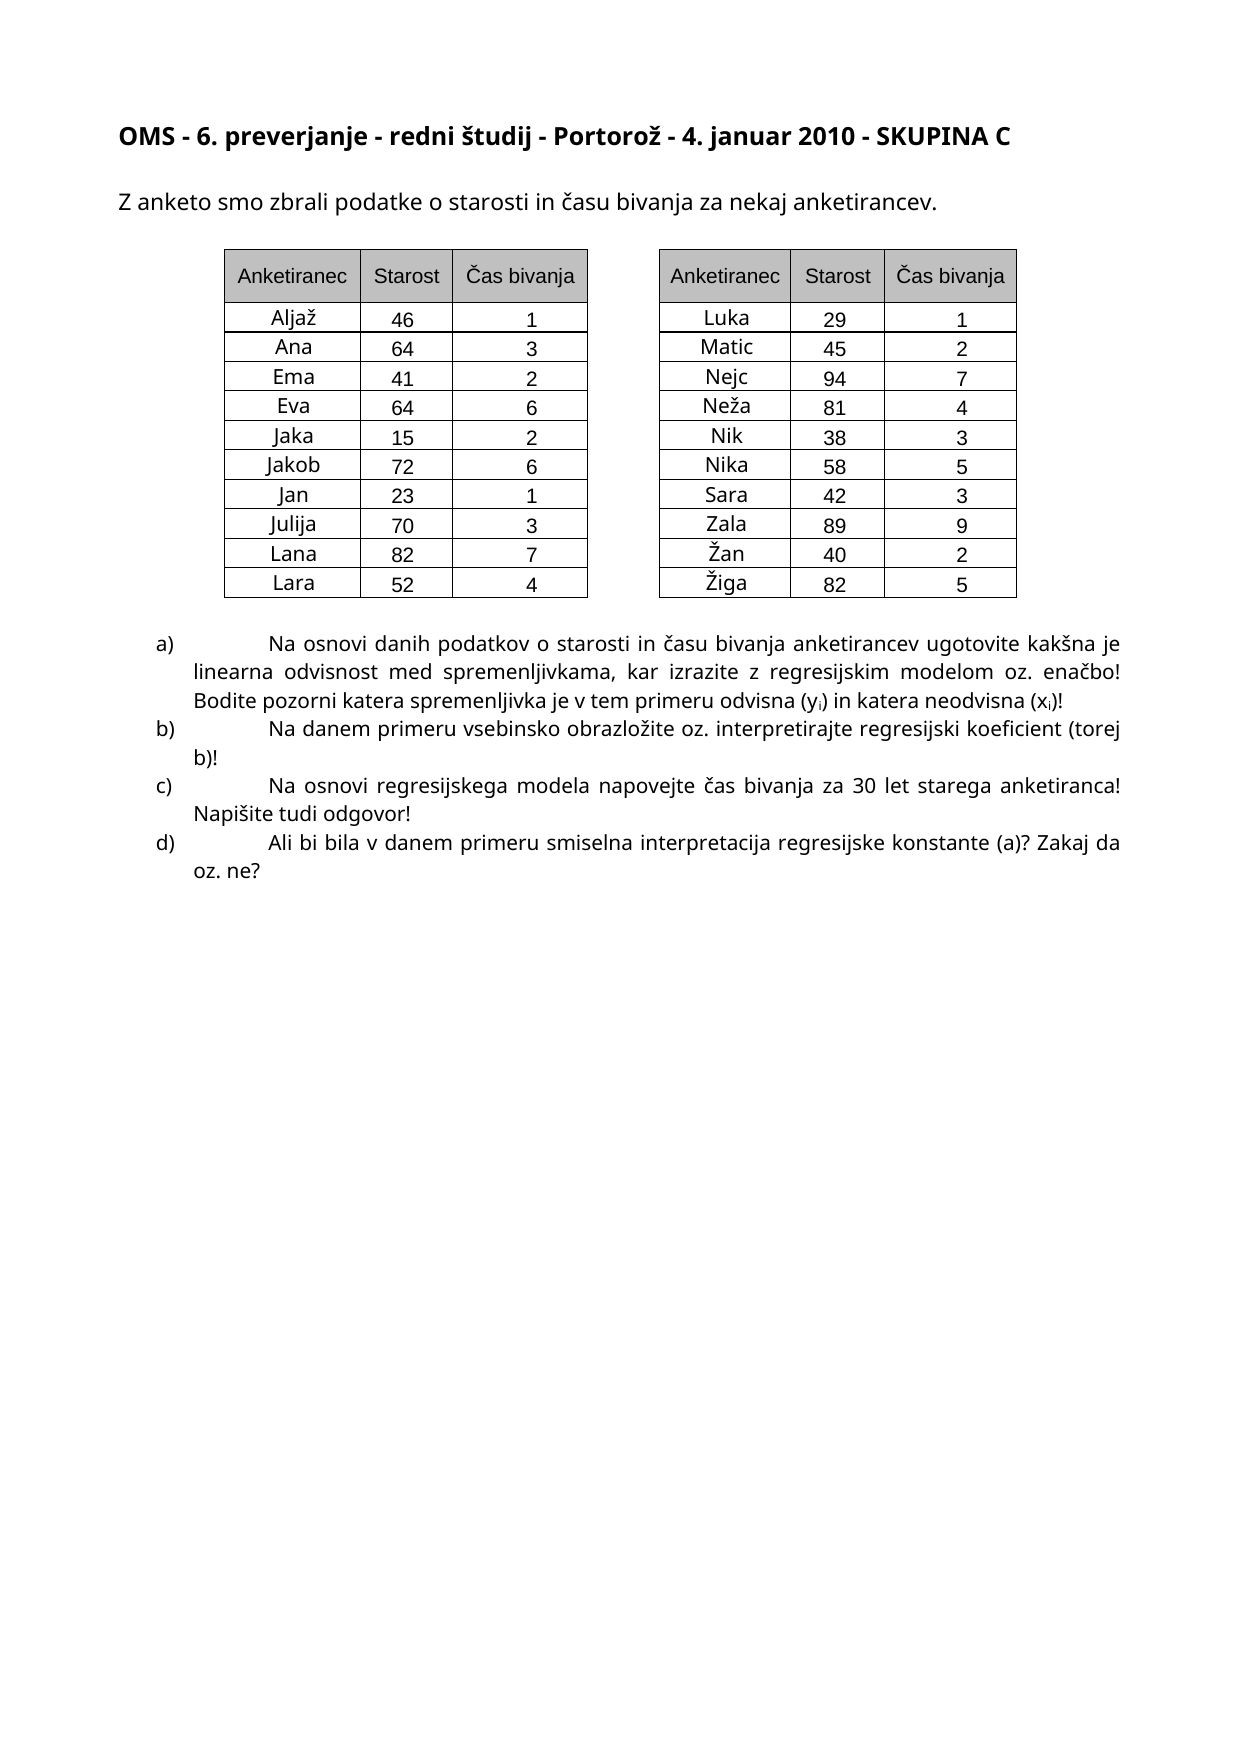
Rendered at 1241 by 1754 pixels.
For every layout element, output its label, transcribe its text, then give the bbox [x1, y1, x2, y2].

list Na danem primeru vsebinsko obrazložite oz. interpretirajte regresijski koeficient (torej b)! [156, 714, 1122, 771]
table_header [588, 249, 659, 302]
table_cell Julija [225, 509, 360, 538]
table_cell 2 [885, 333, 1016, 361]
table_cell 46 [361, 303, 452, 331]
text OMS - 6. preverjanje - redni študij - Portorož - 4. januar 2010 - SKUPINA C [118, 118, 1122, 152]
table_cell [588, 479, 659, 508]
table_cell 7 [453, 539, 587, 567]
table_cell 15 [361, 421, 452, 449]
table_header Anketiranec [225, 250, 360, 302]
table_cell 5 [885, 568, 1016, 597]
table_cell 70 [361, 509, 452, 538]
table_header Anketiranec [660, 250, 790, 302]
table_cell 38 [791, 421, 884, 449]
table_cell 1 [453, 480, 587, 508]
table_cell 1 [453, 303, 587, 331]
table_cell 82 [361, 539, 452, 567]
table_cell 2 [885, 539, 1016, 567]
table_header Starost [791, 250, 884, 302]
table_cell Žan [660, 539, 790, 567]
table_cell 52 [361, 568, 452, 597]
table_cell 72 [361, 450, 452, 479]
table_cell Neža [660, 391, 790, 420]
table_header Čas bivanja [885, 250, 1016, 302]
table_cell Eva [225, 391, 360, 420]
table_cell Zala [660, 509, 790, 538]
table_cell Jakob [225, 450, 360, 479]
table_cell 58 [791, 450, 884, 479]
table_cell 45 [791, 333, 884, 361]
table_cell 6 [453, 450, 587, 479]
table_cell Aljaž [225, 303, 360, 331]
table_cell Lana [225, 539, 360, 567]
table_cell 2 [453, 421, 587, 449]
table_cell Nejc [660, 362, 790, 390]
table_cell 64 [361, 333, 452, 361]
text Z anketo smo zbrali podatke o starosti in času bivanja za nekaj anketirancev. [118, 186, 1122, 217]
table_cell Sara [660, 480, 790, 508]
table_header Starost [361, 250, 452, 302]
table_cell 82 [791, 568, 884, 597]
table_cell 6 [453, 391, 587, 420]
table_cell 3 [453, 333, 587, 361]
table_cell Ana [225, 333, 360, 361]
table_cell Nika [660, 450, 790, 479]
table_cell Lara [225, 568, 360, 597]
table_cell 94 [791, 362, 884, 390]
table_cell 3 [885, 421, 1016, 449]
list Na osnovi danih podatkov o starosti in času bivanja anketirancev ugotovite kakšna je linearna odvisnost med spremenljivkama, kar izrazite z regresijskim modelom oz. enačbo! Bodite pozorni katera spremenljivka je v tem primeru odvisna (yi) in katera neodvisna (xi)! [156, 629, 1122, 714]
table_cell 29 [791, 303, 884, 331]
table_cell [588, 390, 659, 420]
table_cell 2 [453, 362, 587, 390]
table_cell 9 [885, 509, 1016, 538]
table_cell Luka [660, 303, 790, 331]
table_cell Jan [225, 480, 360, 508]
table_cell [588, 508, 659, 538]
table_cell [588, 567, 659, 597]
table_cell 4 [885, 391, 1016, 420]
table_cell 40 [791, 539, 884, 567]
table_cell 81 [791, 391, 884, 420]
table_cell [588, 538, 659, 567]
table_cell 5 [885, 450, 1016, 479]
table_cell 89 [791, 509, 884, 538]
table_cell 41 [361, 362, 452, 390]
table_cell 3 [453, 509, 587, 538]
table_cell 7 [885, 362, 1016, 390]
table_cell 64 [361, 391, 452, 420]
table_cell 3 [885, 480, 1016, 508]
table_cell Matic [660, 333, 790, 361]
table_cell [588, 331, 659, 361]
table_cell [588, 361, 659, 390]
table_cell Nik [660, 421, 790, 449]
table_cell 1 [885, 303, 1016, 331]
table_cell 23 [361, 480, 452, 508]
table_cell [588, 302, 659, 331]
table_cell [588, 449, 659, 479]
table_cell Žiga [660, 568, 790, 597]
table_cell [588, 420, 659, 449]
table_cell Jaka [225, 421, 360, 449]
list Ali bi bila v danem primeru smiselna interpretacija regresijske konstante (a)? Zakaj da oz. ne? [156, 828, 1122, 885]
table_cell Ema [225, 362, 360, 390]
table_cell 42 [791, 480, 884, 508]
table_cell 4 [453, 568, 587, 597]
table_header Čas bivanja [453, 250, 587, 302]
list Na osnovi regresijskega modela napovejte čas bivanja za 30 let starega anketiranca! Napišite tudi odgovor! [156, 771, 1122, 828]
